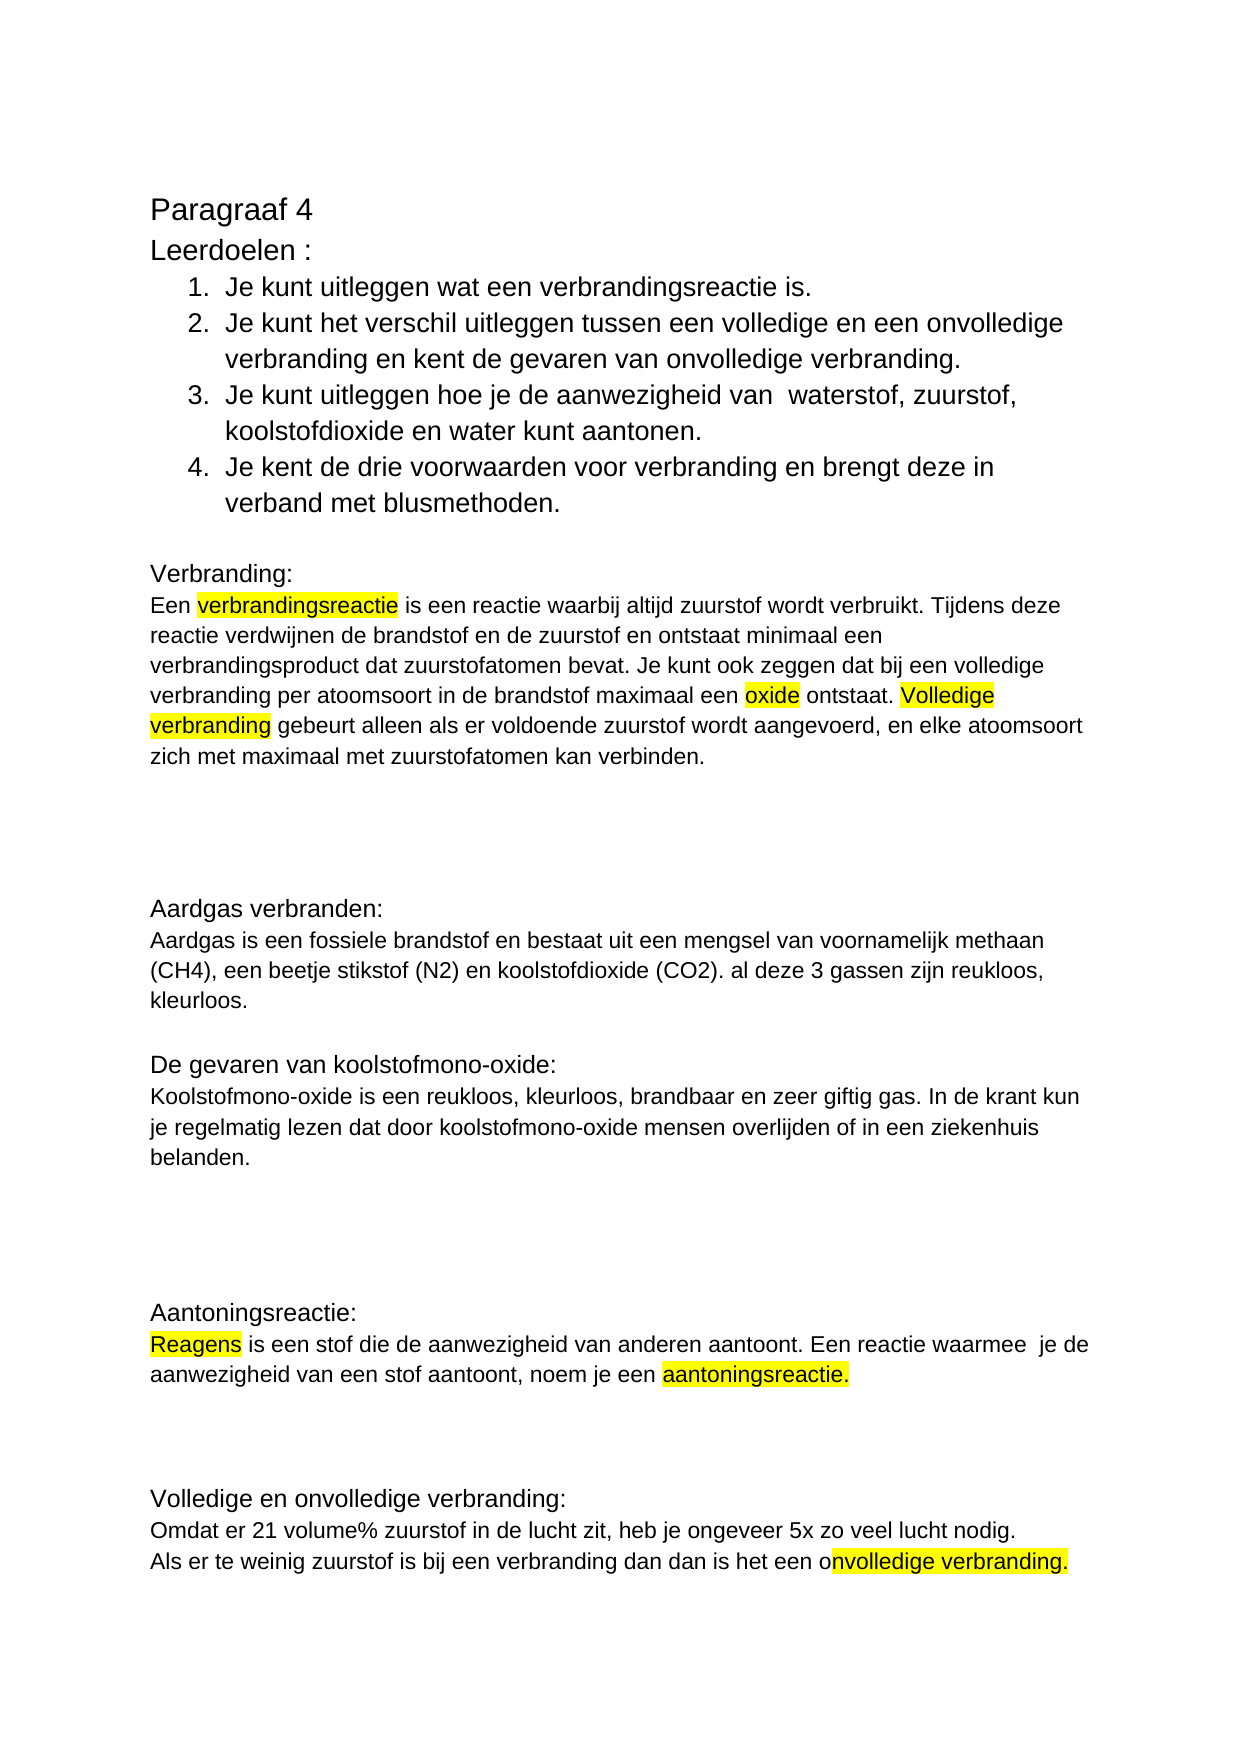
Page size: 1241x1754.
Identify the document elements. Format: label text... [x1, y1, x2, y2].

text Aantoningsreactie: [150, 1298, 1090, 1326]
text Aardgas verbranden: [150, 894, 1090, 922]
list Je kunt het verschil uitleggen tussen een volledige en een onvolledige verbranding en kent de gevaren van onvolledige verbranding. [187, 307, 1090, 374]
list Je kunt uitleggen hoe je de aanwezigheid van waterstof, zuurstof, koolstofdioxide en water kunt aantonen. [187, 379, 1090, 446]
text Als er te weinig zuurstof is bij een verbranding dan dan is het een onvolledige verbranding. [150, 1548, 1090, 1574]
text Koolstofmono-oxide is een reukloos, kleurloos, brandbaar en zeer giftig gas. In de krant kun je regelmatig lezen dat door koolstofmono-oxide mensen overlijden of in een ziekenhuis belanden. [150, 1083, 1090, 1170]
text Volledige en onvolledige verbranding: [150, 1484, 1090, 1513]
text Aardgas is een fossiele brandstof en bestaat uit een mengsel van voornamelijk methaan (CH4), een beetje stikstof (N2) en koolstofdioxide (CO2). al deze 3 gassen zijn reukloos, kleurloos. [150, 927, 1090, 1013]
text Paragraaf 4 [150, 191, 1090, 227]
text De gevaren van koolstofmono-oxide: [150, 1050, 1090, 1079]
text Omdat er 21 volume% zuurstof in de lucht zit, heb je ongeveer 5x zo veel lucht nodig. [150, 1517, 1090, 1544]
text Een verbrandingsreactie is een reactie waarbij altijd zuurstof wordt verbruikt. Tijdens deze reactie verdwijnen de brandstof en de zuurstof en ontstaat minimaal een verbrandingsproduct dat zuurstofatomen bevat. Je kunt ook zeggen dat bij een volledige verbranding per atoomsoort in de brandstof maximaal een oxide ontstaat. Volledige verbranding gebeurt alleen als er voldoende zuurstof wordt aangevoerd, en elke atoomsoort zich met maximaal met zuurstofatomen kan verbinden. [150, 592, 1090, 769]
text Leerdoelen : [150, 232, 1090, 266]
text Reagens is een stof die de aanwezigheid van anderen aantoont. Een reactie waarmee je de aanwezigheid van een stof aantoont, noem je een aantoningsreactie. [150, 1331, 1090, 1387]
list Je kent de drie voorwaarden voor verbranding en brengt deze in verband met blusmethoden. [187, 451, 1090, 518]
text Verbranding: [150, 558, 1090, 587]
list Je kunt uitleggen wat een verbrandingsreactie is. [187, 271, 1090, 302]
